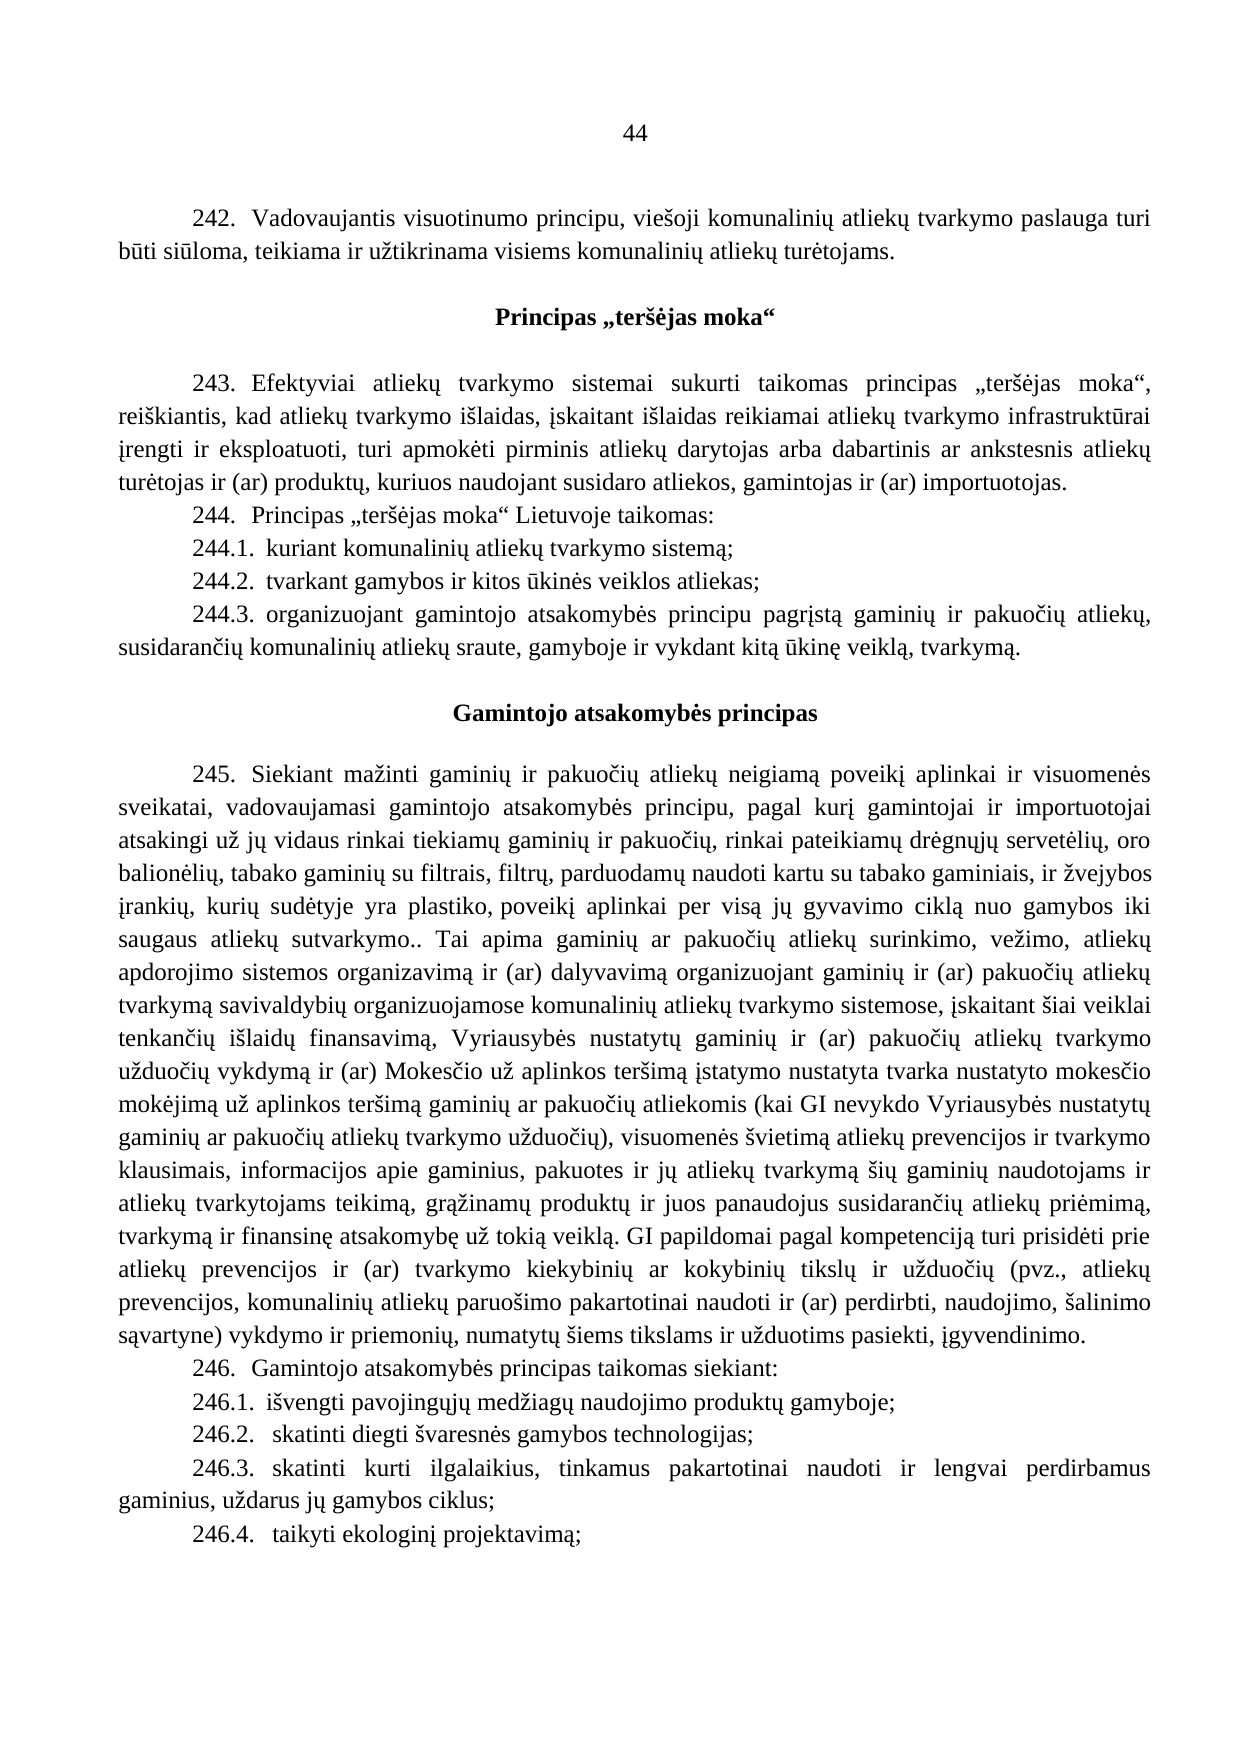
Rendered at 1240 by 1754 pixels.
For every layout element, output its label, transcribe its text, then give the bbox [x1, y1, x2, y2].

text Principas „teršėjas moka“ [118, 302, 1152, 331]
text 246.3. skatinti kurti ilgalaikius, tinkamus pakartotinai naudoti ir lengvai perdirbamus gaminius, uždarus jų gamybos ciklus; [118, 1453, 1152, 1514]
text 244.2. tvarkant gamybos ir kitos ūkinės veiklos atliekas; [118, 566, 1152, 595]
text 246.2. skatinti diegti švaresnės gamybos technologijas; [118, 1419, 1152, 1448]
text 246.1. išvengti pavojingųjų medžiagų naudojimo produktų gamyboje; [118, 1387, 1152, 1415]
text Gamintojo atsakomybės principas [118, 698, 1152, 727]
text 243. Efektyviai atliekų tvarkymo sistemai sukurti taikomas principas „teršėjas moka“, reiškiantis, kad atliekų tvarkymo išlaidas, įskaitant išlaidas reikiamai atliekų tvarkymo infrastruktūrai įrengti ir eksploatuoti, turi apmokėti pirminis atliekų darytojas arba dabartinis ar ankstesnis atliekų turėtojas ir (ar) produktų, kuriuos naudojant susidaro atliekos, gamintojas ir (ar) importuotojas. [118, 368, 1152, 496]
text 244. Principas „teršėjas moka“ Lietuvoje taikomas: [118, 500, 1152, 529]
text 242. Vadovaujantis visuotinumo principu, viešoji komunalinių atliekų tvarkymo paslauga turi būti siūloma, teikiama ir užtikrinama visiems komunalinių atliekų turėtojams. [118, 203, 1152, 265]
text 244.3. organizuojant gamintojo atsakomybės principu pagrįstą gaminių ir pakuočių atliekų, susidarančių komunalinių atliekų sraute, gamyboje ir vykdant kitą ūkinę veiklą, tvarkymą. [118, 599, 1152, 661]
text 246.4. taikyti ekologinį projektavimą; [118, 1519, 1152, 1547]
text 246. Gamintojo atsakomybės principas taikomas siekiant: [118, 1353, 1152, 1382]
text 244.1. kuriant komunalinių atliekų tvarkymo sistemą; [118, 533, 1152, 562]
text 245. Siekiant mažinti gaminių ir pakuočių atliekų neigiamą poveikį aplinkai ir visuomenės sveikatai, vadovaujamasi gamintojo atsakomybės principu, pagal kurį gamintojai ir importuotojai atsakingi už jų vidaus rinkai tiekiamų gaminių ir pakuočių, rinkai pateikiamų drėgnųjų servetėlių, oro balionėlių, tabako gaminių su filtrais, filtrų, parduodamų naudoti kartu su tabako gaminiais, ir žvejybos įrankių, kurių sudėtyje yra plastiko, poveikį aplinkai per visą jų gyvavimo ciklą nuo gamybos iki saugaus atliekų sutvarkymo.. Tai apima gaminių ar pakuočių atliekų surinkimo, vežimo, atliekų apdorojimo sistemos organizavimą ir (ar) dalyvavimą organizuojant gaminių ir (ar) pakuočių atliekų tvarkymą savivaldybių organizuojamose komunalinių atliekų tvarkymo sistemose, įskaitant šiai veiklai tenkančių išlaidų finansavimą, Vyriausybės nustatytų gaminių ir (ar) pakuočių atliekų tvarkymo užduočių vykdymą ir (ar) Mokesčio už aplinkos teršimą įstatymo nustatyta tvarka nustatyto mokesčio mokėjimą už aplinkos teršimą gaminių ar pakuočių atliekomis (kai GI nevykdo Vyriausybės nustatytų gaminių ar pakuočių atliekų tvarkymo užduočių), visuomenės švietimą atliekų prevencijos ir tvarkymo klausimais, informacijos apie gaminius, pakuotes ir jų atliekų tvarkymą šių gaminių naudotojams ir atliekų tvarkytojams teikimą, grąžinamų produktų ir juos panaudojus susidarančių atliekų priėmimą, tvarkymą ir finansinę atsakomybę už tokią veiklą. GI papildomai pagal kompetenciją turi prisidėti prie atliekų prevencijos ir (ar) tvarkymo kiekybinių ar kokybinių tikslų ir užduočių (pvz., atliekų prevencijos, komunalinių atliekų paruošimo pakartotinai naudoti ir (ar) perdirbti, naudojimo, šalinimo sąvartyne) vykdymo ir priemonių, numatytų šiems tikslams ir užduotims pasiekti, įgyvendinimo. [118, 759, 1152, 1349]
